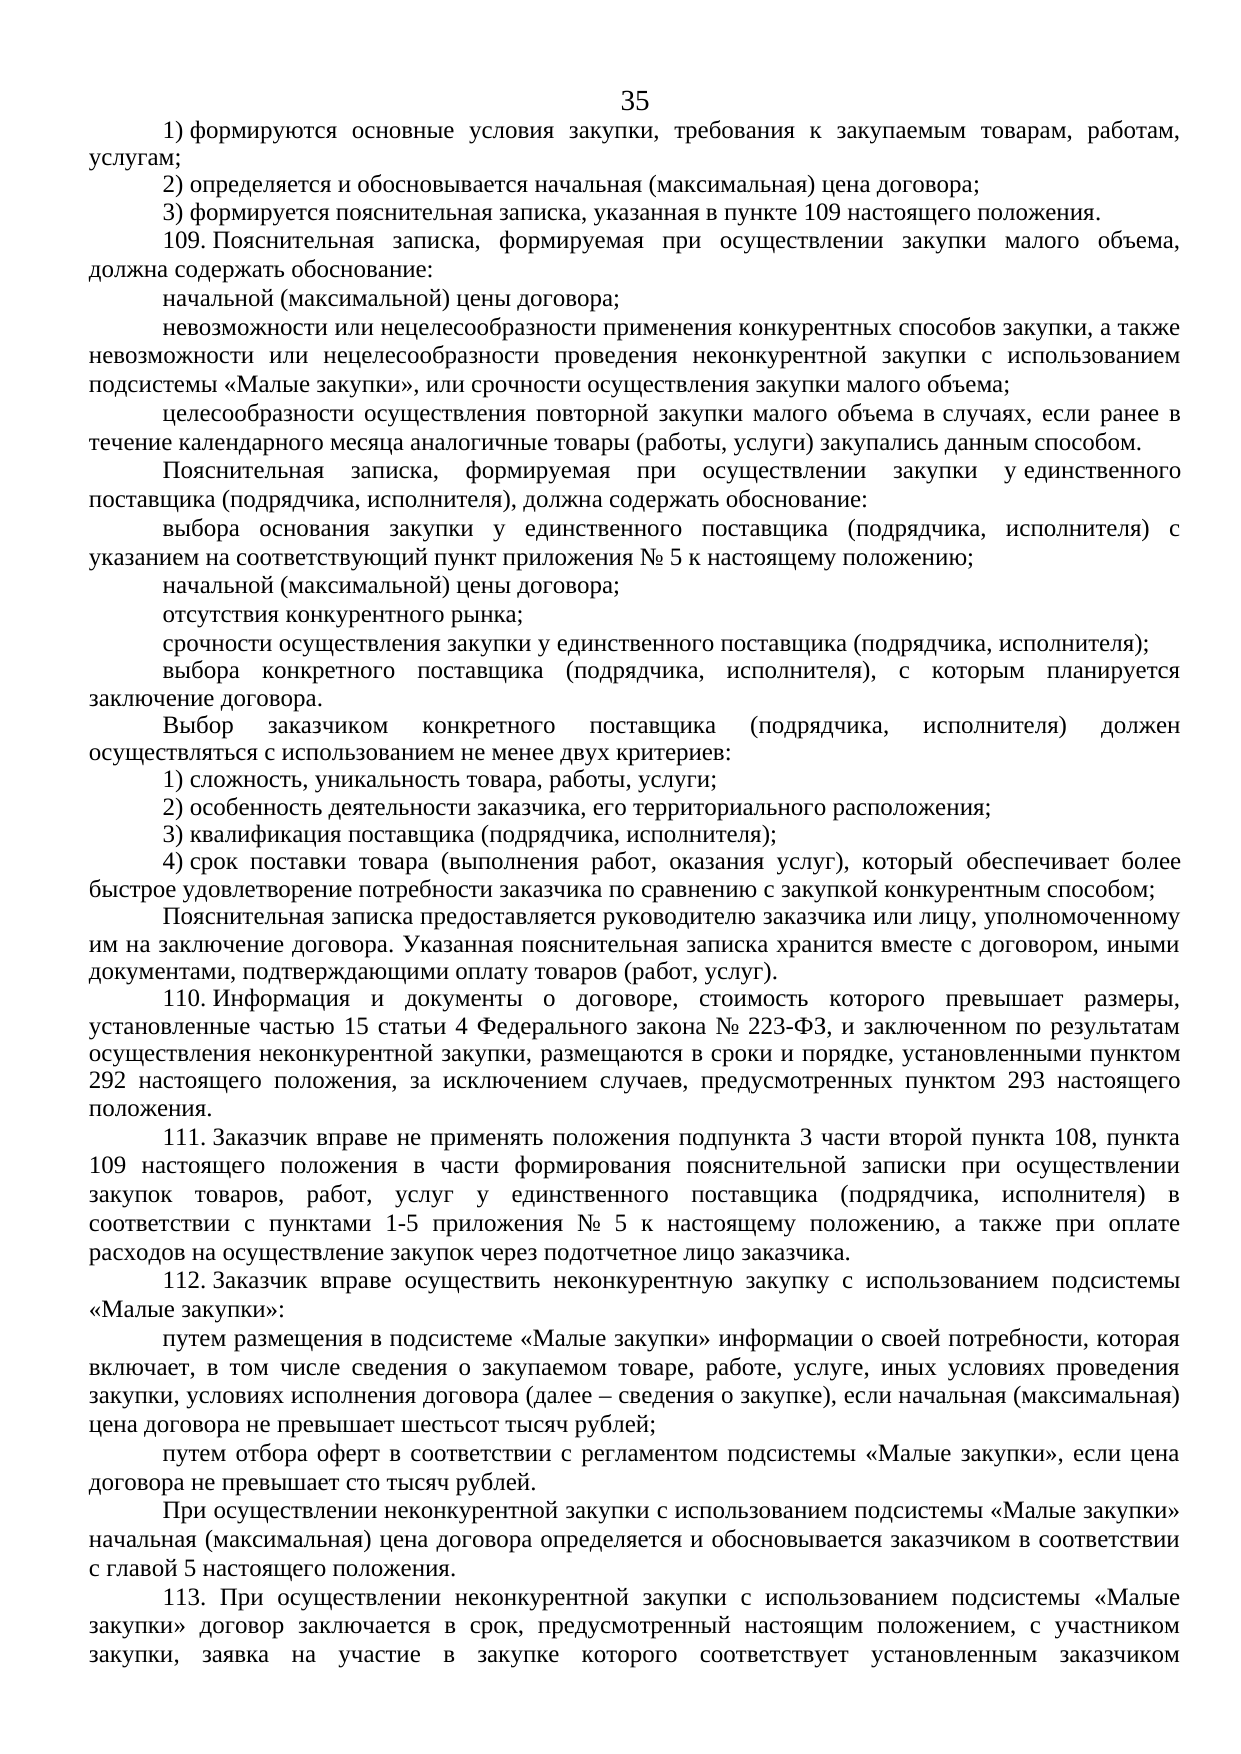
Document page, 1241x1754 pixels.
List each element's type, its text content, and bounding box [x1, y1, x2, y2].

text путем отбора оферт в соответствии с регламентом подсистемы «Малые закупки», если цена договора не превышает сто тысяч рублей. [89, 1438, 1181, 1495]
text 110. Информация и документы о договоре, стоимость которого превышает размеры, установленные частью 15 статьи 4 Федерального закона № 223-ФЗ, и заключенном по результатам осуществления неконкурентной закупки, размещаются в сроки и порядке, установленными пунктом 292 настоящего положения, за исключением случаев, предусмотренных пунктом 293 настоящего положения. [89, 985, 1181, 1122]
text 2) определяется и обосновывается начальная (максимальная) цена договора; [89, 171, 1181, 198]
text 2) особенность деятельности заказчика, его территориального расположения; [89, 793, 1181, 821]
text 3) формируется пояснительная записка, указанная в пункте 109 настоящего положения. [89, 198, 1181, 226]
text отсутствия конкурентного рынка; [89, 599, 1181, 628]
text целесообразности осуществления повторной закупки малого объема в случаях, если ранее в течение календарного месяца аналогичные товары (работы, услуги) закупались данным способом. [89, 398, 1181, 456]
text выбора конкретного поставщика (подрядчика, исполнителя), с которым планируется заключение договора. [89, 657, 1181, 711]
text 1) сложность, уникальность товара, работы, услуги; [89, 766, 1181, 793]
text 111. Заказчик вправе не применять положения подпункта 3 части второй пункта 108, пункта 109 настоящего положения в части формирования пояснительной записки при осуществлении закупок товаров, работ, услуг у единственного поставщика (подрядчика, исполнителя) в соответствии с пунктами 1-5 приложения № 5 к настоящему положению, а также при оплате расходов на осуществление закупок через подотчетное лицо заказчика. [89, 1122, 1181, 1265]
text 1) формируются основные условия закупки, требования к закупаемым товарам, работам, услугам; [89, 116, 1181, 171]
text 109. Пояснительная записка, формируемая при осуществлении закупки малого объема, должна содержать обоснование: [89, 226, 1181, 283]
text выбора основания закупки у единственного поставщика (подрядчика, исполнителя) с указанием на соответствующий пункт приложения № 5 к настоящему положению; [89, 513, 1181, 571]
text срочности осуществления закупки у единственного поставщика (подрядчика, исполнителя); [89, 628, 1181, 657]
text 3) квалификация поставщика (подрядчика, исполнителя); [89, 821, 1181, 848]
text начальной (максимальной) цены договора; [89, 571, 1181, 599]
text путем размещения в подсистеме «Малые закупки» информации о своей потребности, которая включает, в том числе сведения о закупаемом товаре, работе, услуге, иных условиях проведения закупки, условиях исполнения договора (далее – сведения о закупке), если начальная (максимальная) цена договора не превышает шестьсот тысяч рублей; [89, 1323, 1181, 1438]
text 113. При осуществлении неконкурентной закупки с использованием подсистемы «Малые закупки» договор заключается в срок, предусмотренный настоящим положением, с участником закупки, заявка на участие в закупке которого соответствует установленным заказчиком [89, 1582, 1181, 1668]
text Пояснительная записка, формируемая при осуществлении закупки у единственного поставщика (подрядчика, исполнителя), должна содержать обоснование: [89, 456, 1181, 513]
text Выбор заказчиком конкретного поставщика (подрядчика, исполнителя) должен осуществляться с использованием не менее двух критериев: [89, 711, 1181, 766]
text невозможности или нецелесообразности применения конкурентных способов закупки, а также невозможности или нецелесообразности проведения неконкурентной закупки с использованием подсистемы «Малые закупки», или срочности осуществления закупки малого объема; [89, 312, 1181, 398]
text 112. Заказчик вправе осуществить неконкурентную закупку с использованием подсистемы «Малые закупки»: [89, 1265, 1181, 1323]
text Пояснительная записка предоставляется руководителю заказчика или лицу, уполномоченному им на заключение договора. Указанная пояснительная записка хранится вместе с договором, иными документами, подтверждающими оплату товаров (работ, услуг). [89, 903, 1181, 985]
text 4) срок поставки товара (выполнения работ, оказания услуг), который обеспечивает более быстрое удовлетворение потребности заказчика по сравнению с закупкой конкурентным способом; [89, 848, 1181, 903]
text начальной (максимальной) цены договора; [89, 283, 1181, 312]
text При осуществлении неконкурентной закупки с использованием подсистемы «Малые закупки» начальная (максимальная) цена договора определяется и обосновывается заказчиком в соответствии с главой 5 настоящего положения. [89, 1495, 1181, 1582]
